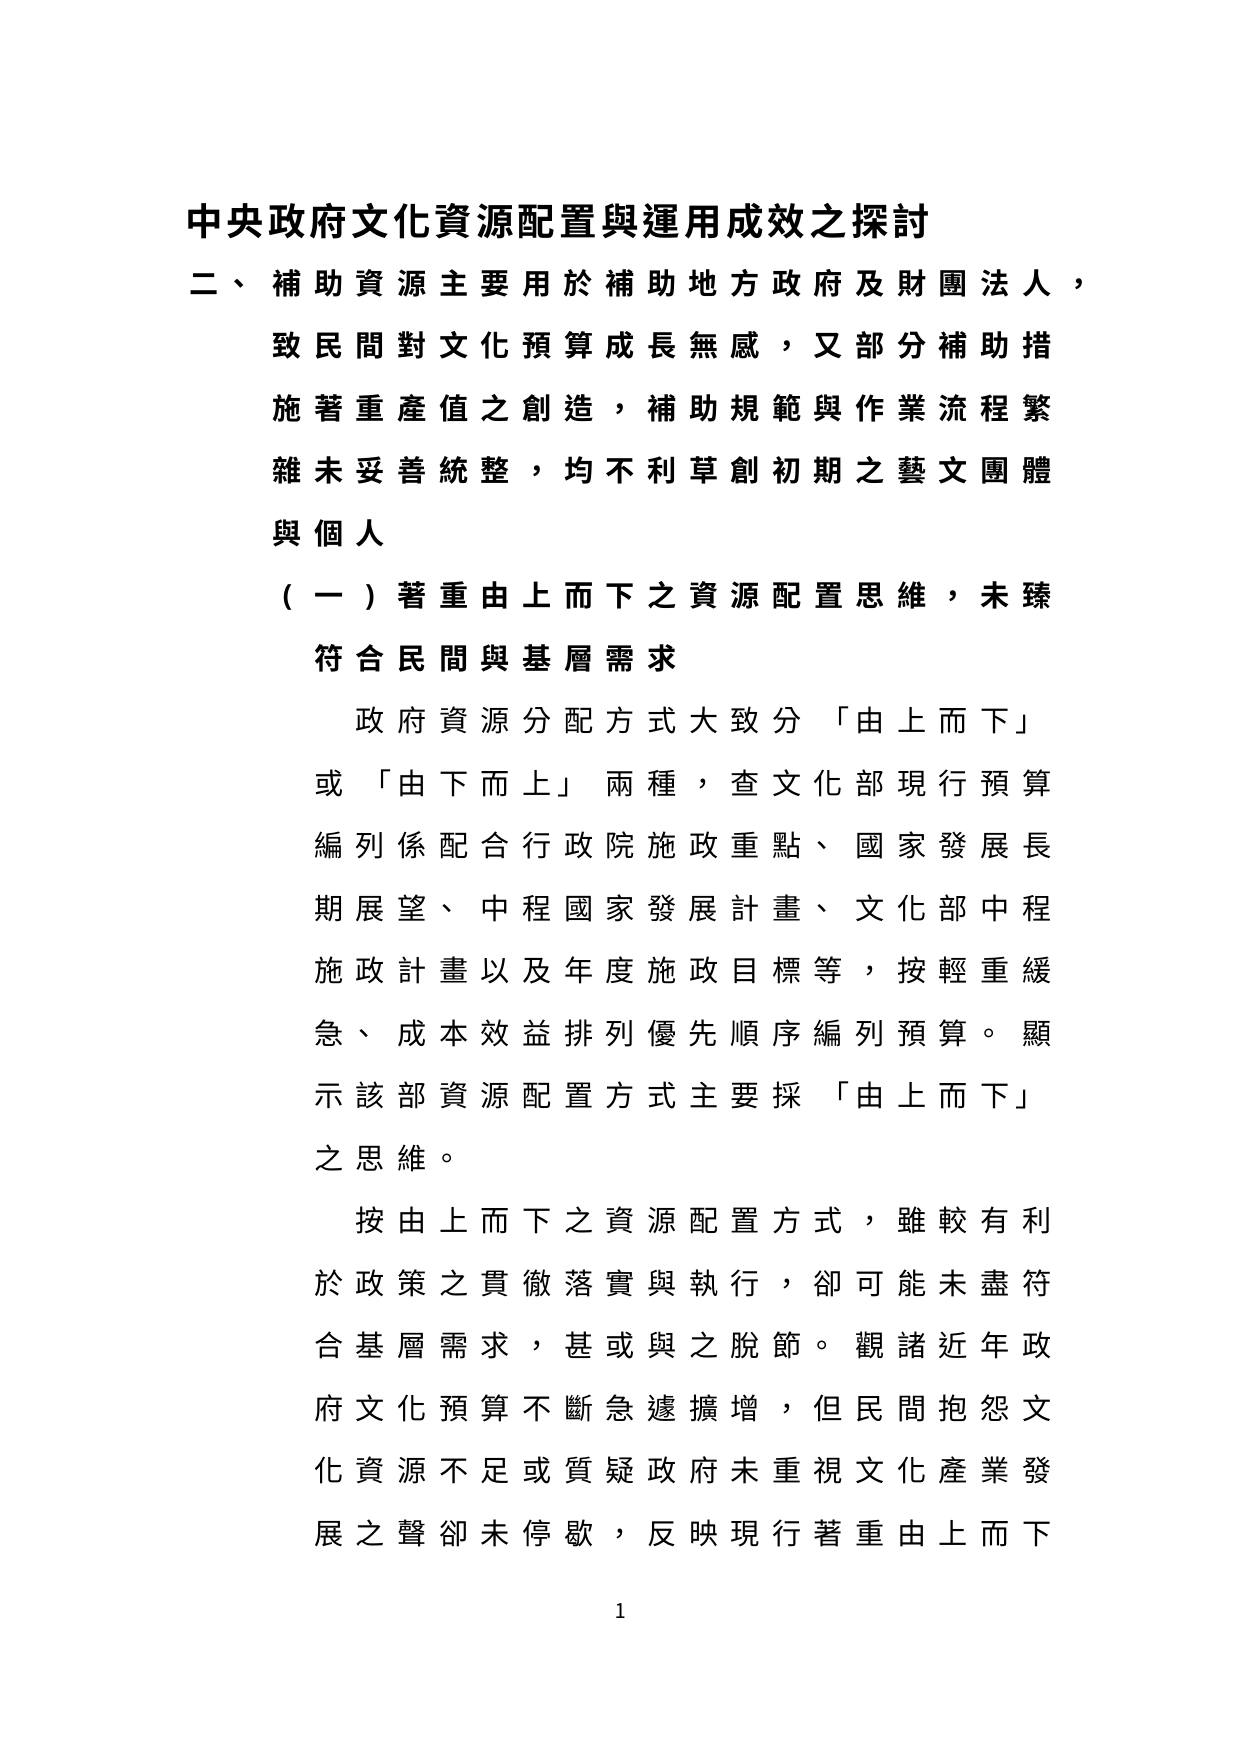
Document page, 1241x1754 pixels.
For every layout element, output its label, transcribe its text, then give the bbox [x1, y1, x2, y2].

text 中央政府文化資源配置與運用成效之探討 [183, 177, 1058, 240]
text (一)著重由上而下之資源配置思維，未臻符合民間與基層需求 [242, 552, 1058, 677]
text 二、補助資源主要用於補助地方政府及財團法人，致民間對文化預算成長無感，又部分補助措施著重產值之創造，補助規範與作業流程繁雜未妥善統整，均不利草創初期之藝文團體與個人 [183, 240, 1058, 552]
text 按由上而下之資源配置方式，雖較有利於政策之貫徹落實與執行，卻可能未盡符合基層需求，甚或與之脫節。觀諸近年政府文化預算不斷急遽擴增，但民間抱怨文化資源不足或質疑政府未重視文化產業發展之聲卻未停歇，反映現行著重由上而下 [271, 1177, 1058, 1552]
text 政府資源分配方式大致分「由上而下」或「由下而上」兩種，查文化部現行預算編列係配合行政院施政重點、國家發展長期展望、中程國家發展計畫、文化部中程施政計畫以及年度施政目標等，按輕重緩急、成本效益排列優先順序編列預算。顯示該部資源配置方式主要採「由上而下」之思維。 [271, 677, 1058, 1177]
